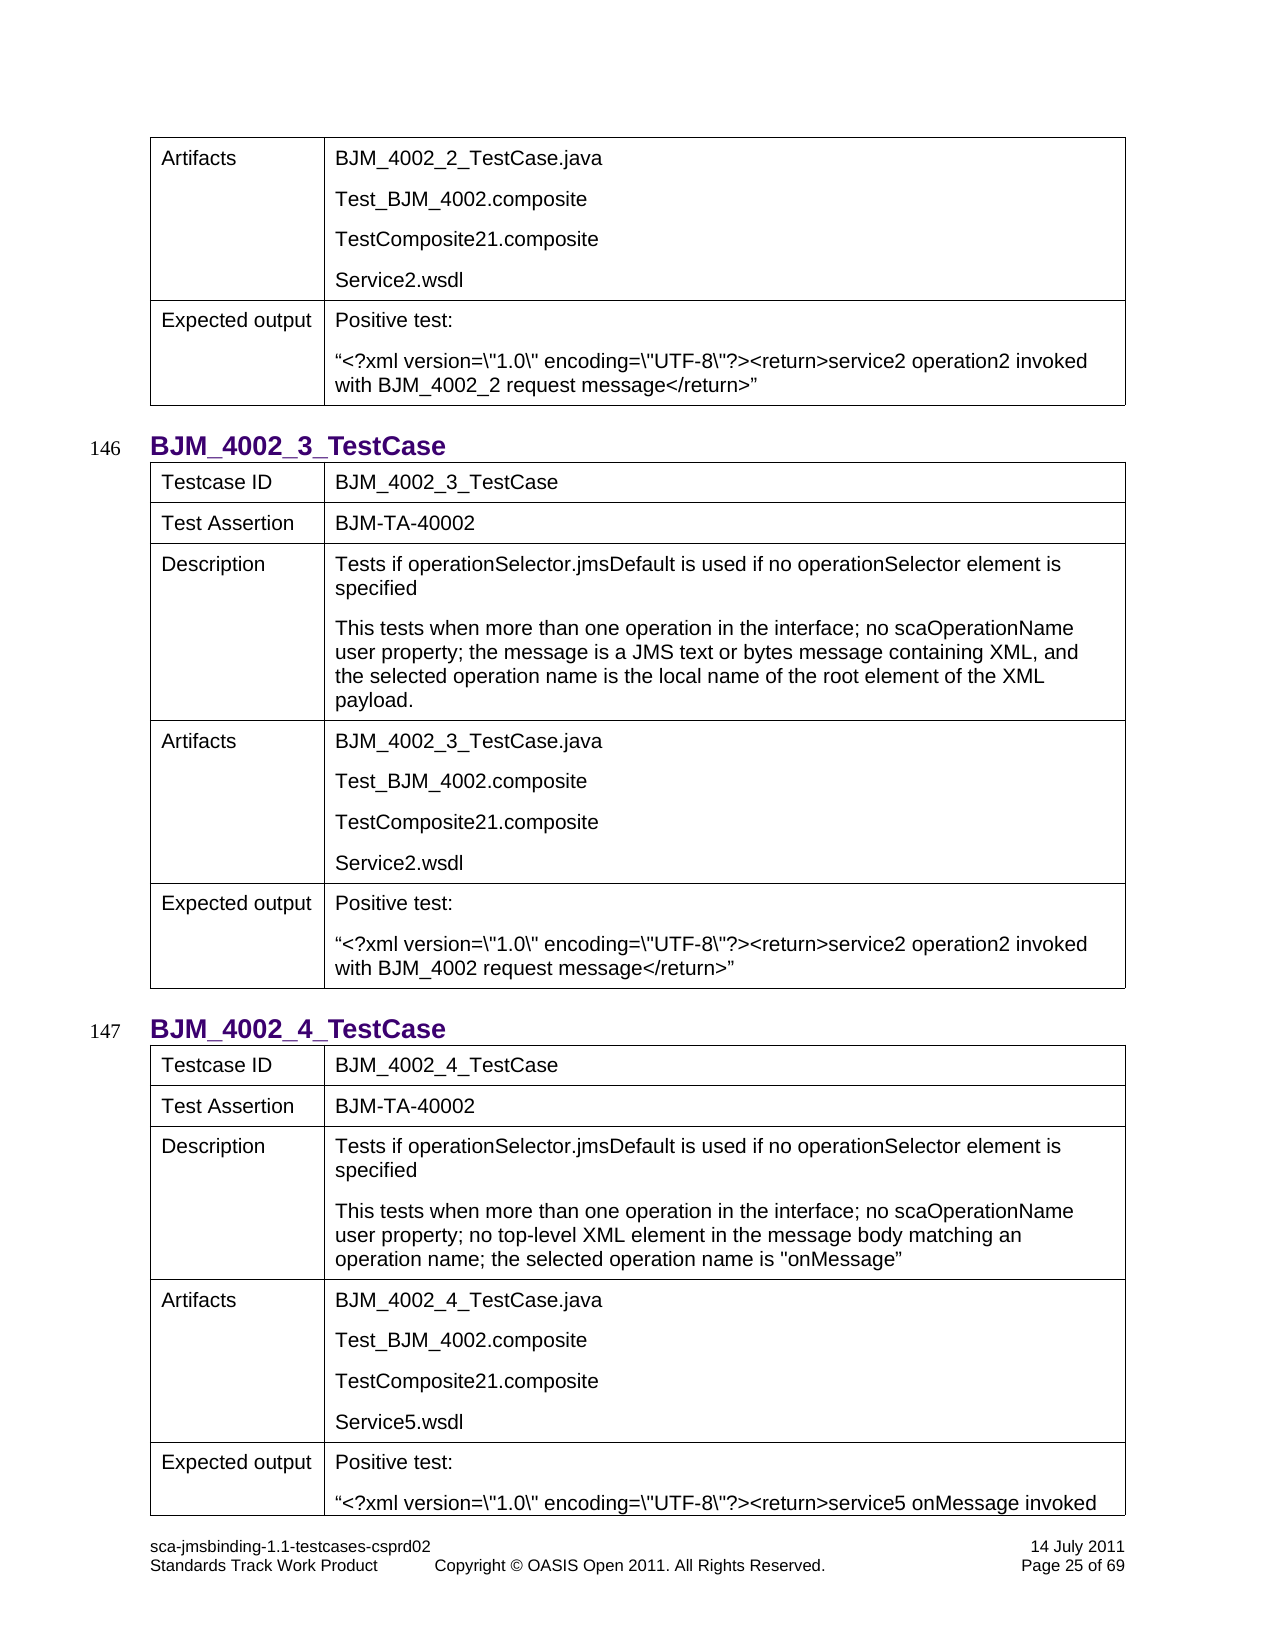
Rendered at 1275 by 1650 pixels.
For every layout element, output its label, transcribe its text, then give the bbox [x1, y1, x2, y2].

subtitle BJM_4002_3_TestCase [150, 430, 1125, 462]
table_header Testcase ID [151, 1046, 324, 1085]
table_cell Tests if operationSelector.jmsDefault is used if no operationSelector element is specified This tests when more than one operation in the interface; no scaOperationName user property; no top-level XML element in the message body matching an operation name; the selected operation name is "onMessage” [325, 1127, 1125, 1279]
table_header Testcase ID [151, 463, 324, 502]
table_cell Artifacts [151, 138, 324, 300]
table_cell BJM-TA-40002 [325, 1086, 1125, 1126]
table_cell Expected output [151, 884, 324, 988]
table_cell BJM-TA-40002 [325, 503, 1125, 543]
table_cell Artifacts [151, 1280, 324, 1442]
table_cell Test Assertion [151, 1086, 324, 1126]
table_cell BJM_4002_2_TestCase.java Test_BJM_4002.composite TestComposite21.composite Service2.wsdl [325, 138, 1125, 300]
table_cell Expected output [151, 301, 324, 405]
table_cell BJM_4002_3_TestCase.java Test_BJM_4002.composite TestComposite21.composite Service2.wsdl [325, 721, 1125, 883]
table_cell Positive test: “<?xml version=\"1.0\" encoding=\"UTF-8\"?><return>service5 onMessage invoked [325, 1443, 1125, 1515]
table_cell Description [151, 544, 324, 720]
table_header BJM_4002_3_TestCase [325, 463, 1125, 502]
table_header BJM_4002_4_TestCase [325, 1046, 1125, 1085]
table_cell Expected output [151, 1443, 324, 1515]
subtitle BJM_4002_4_TestCase [150, 1013, 1125, 1044]
table_cell Artifacts [151, 721, 324, 883]
table_cell Description [151, 1127, 324, 1279]
table_cell Positive test: “<?xml version=\"1.0\" encoding=\"UTF-8\"?><return>service2 operation2 invoked with BJM_4002_2 request message</return>” [325, 301, 1125, 405]
table_cell Tests if operationSelector.jmsDefault is used if no operationSelector element is specified This tests when more than one operation in the interface; no scaOperationName user property; the message is a JMS text or bytes message containing XML, and the selected operation name is the local name of the root element of the XML payload. [325, 544, 1125, 720]
table_cell Positive test: “<?xml version=\"1.0\" encoding=\"UTF-8\"?><return>service2 operation2 invoked with BJM_4002 request message</return>” [325, 884, 1125, 988]
table_cell Test Assertion [151, 503, 324, 543]
table_cell BJM_4002_4_TestCase.java Test_BJM_4002.composite TestComposite21.composite Service5.wsdl [325, 1280, 1125, 1442]
